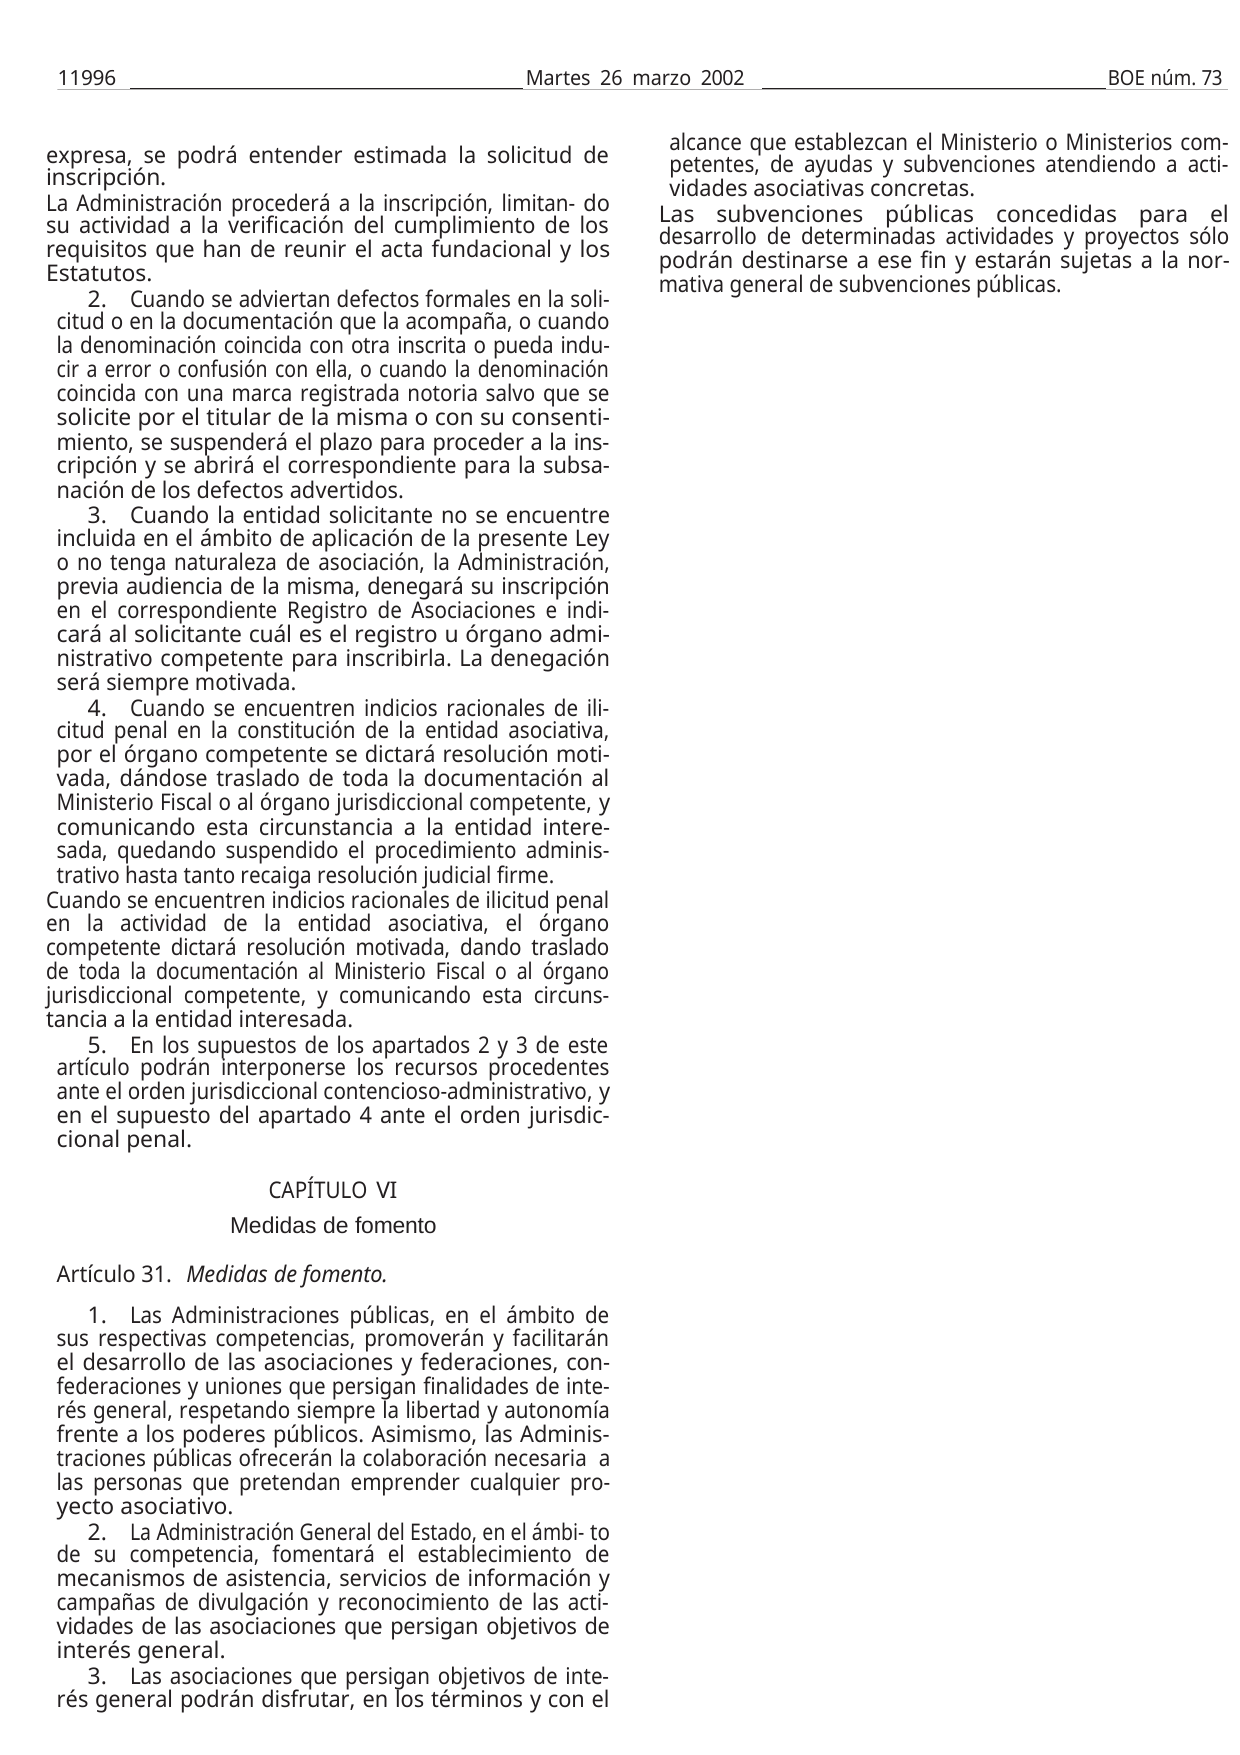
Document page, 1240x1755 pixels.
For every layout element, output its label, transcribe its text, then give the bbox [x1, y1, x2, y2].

text expresa, se podrá entender estimada la solicitud de inscripción. [46, 144, 610, 192]
list En los supuestos de los apartados 2 y 3 de este artículo podrán interponerse los recursos procedentes ante el orden jurisdiccional contencioso-administrativo, y en el supuesto del apartado 4 ante el orden jurisdic- cional penal. [56, 1034, 610, 1154]
list alcance que establezcan el Ministerio o Ministerios com- petentes, de ayudas y subvenciones atendiendo a acti- vidades asociativas concretas. [669, 131, 1229, 203]
text Las subvenciones públicas concedidas para el desarrollo de determinadas actividades y proyectos sólo podrán destinarse a ese fin y estarán sujetas a la nor- mativa general de subvenciones públicas. [658, 203, 1229, 300]
text Artículo 31. Medidas de fomento. [56, 1258, 620, 1289]
text Cuando se encuentren indicios racionales de ilicitud penal en la actividad de la entidad asociativa, el órgano competente dictará resolución motivada, dando traslado de toda la documentación al Ministerio Fiscal o al órgano jurisdiccional competente, y comunicando esta circuns- tancia a la entidad interesada. [46, 890, 610, 1034]
list Cuando la entidad solicitante no se encuentre incluida en el ámbito de aplicación de la presente Ley o no tenga naturaleza de asociación, la Administración, previa audiencia de la misma, denegará su inscripción en el correspondiente Registro de Asociaciones e indi- cará al solicitante cuál es el registro u órgano admi- nistrativo competente para inscribirla. La denegación será siempre motivada. [56, 505, 610, 697]
list Las Administraciones públicas, en el ámbito de sus respectivas competencias, promoverán y facilitarán el desarrollo de las asociaciones y federaciones, con- federaciones y uniones que persigan finalidades de inte- rés general, respetando siempre la libertad y autonomía frente a los poderes públicos. Asimismo, las Adminis- traciones públicas ofrecerán la colaboración necesaria a las personas que pretendan emprender cualquier pro- yecto asociativo. [56, 1305, 610, 1521]
list La Administración General del Estado, en el ámbi- to de su competencia, fomentará el establecimiento de mecanismos de asistencia, servicios de información y campañas de divulgación y reconocimiento de las acti- vidades de las asociaciones que persigan objetivos de interés general. [56, 1521, 610, 1666]
text La Administración procederá a la inscripción, limitan- do su actividad a la verificación del cumplimiento de los requisitos que han de reunir el acta fundacional y los Estatutos. [46, 192, 610, 288]
text CAPÍTULO VI [56, 1174, 610, 1205]
list Cuando se adviertan defectos formales en la soli- citud o en la documentación que la acompaña, o cuando la denominación coincida con otra inscrita o pueda indu- cir a error o confusión con ella, o cuando la denominación coincida con una marca registrada notoria salvo que se solicite por el titular de la misma o con su consenti- miento, se suspenderá el plazo para proceder a la ins- cripción y se abrirá el correspondiente para la subsa- nación de los defectos advertidos. [56, 288, 610, 505]
list Cuando se encuentren indicios racionales de ili- citud penal en la constitución de la entidad asociativa, por el órgano competente se dictará resolución moti- vada, dándose traslado de toda la documentación al Ministerio Fiscal o al órgano jurisdiccional competente, y comunicando esta circunstancia a la entidad intere- sada, quedando suspendido el procedimiento adminis- trativo hasta tanto recaiga resolución judicial firme. [56, 697, 610, 890]
text Medidas de fomento [56, 1212, 610, 1238]
list Las asociaciones que persigan objetivos de inte- rés general podrán disfrutar, en los términos y con el [56, 1666, 610, 1714]
